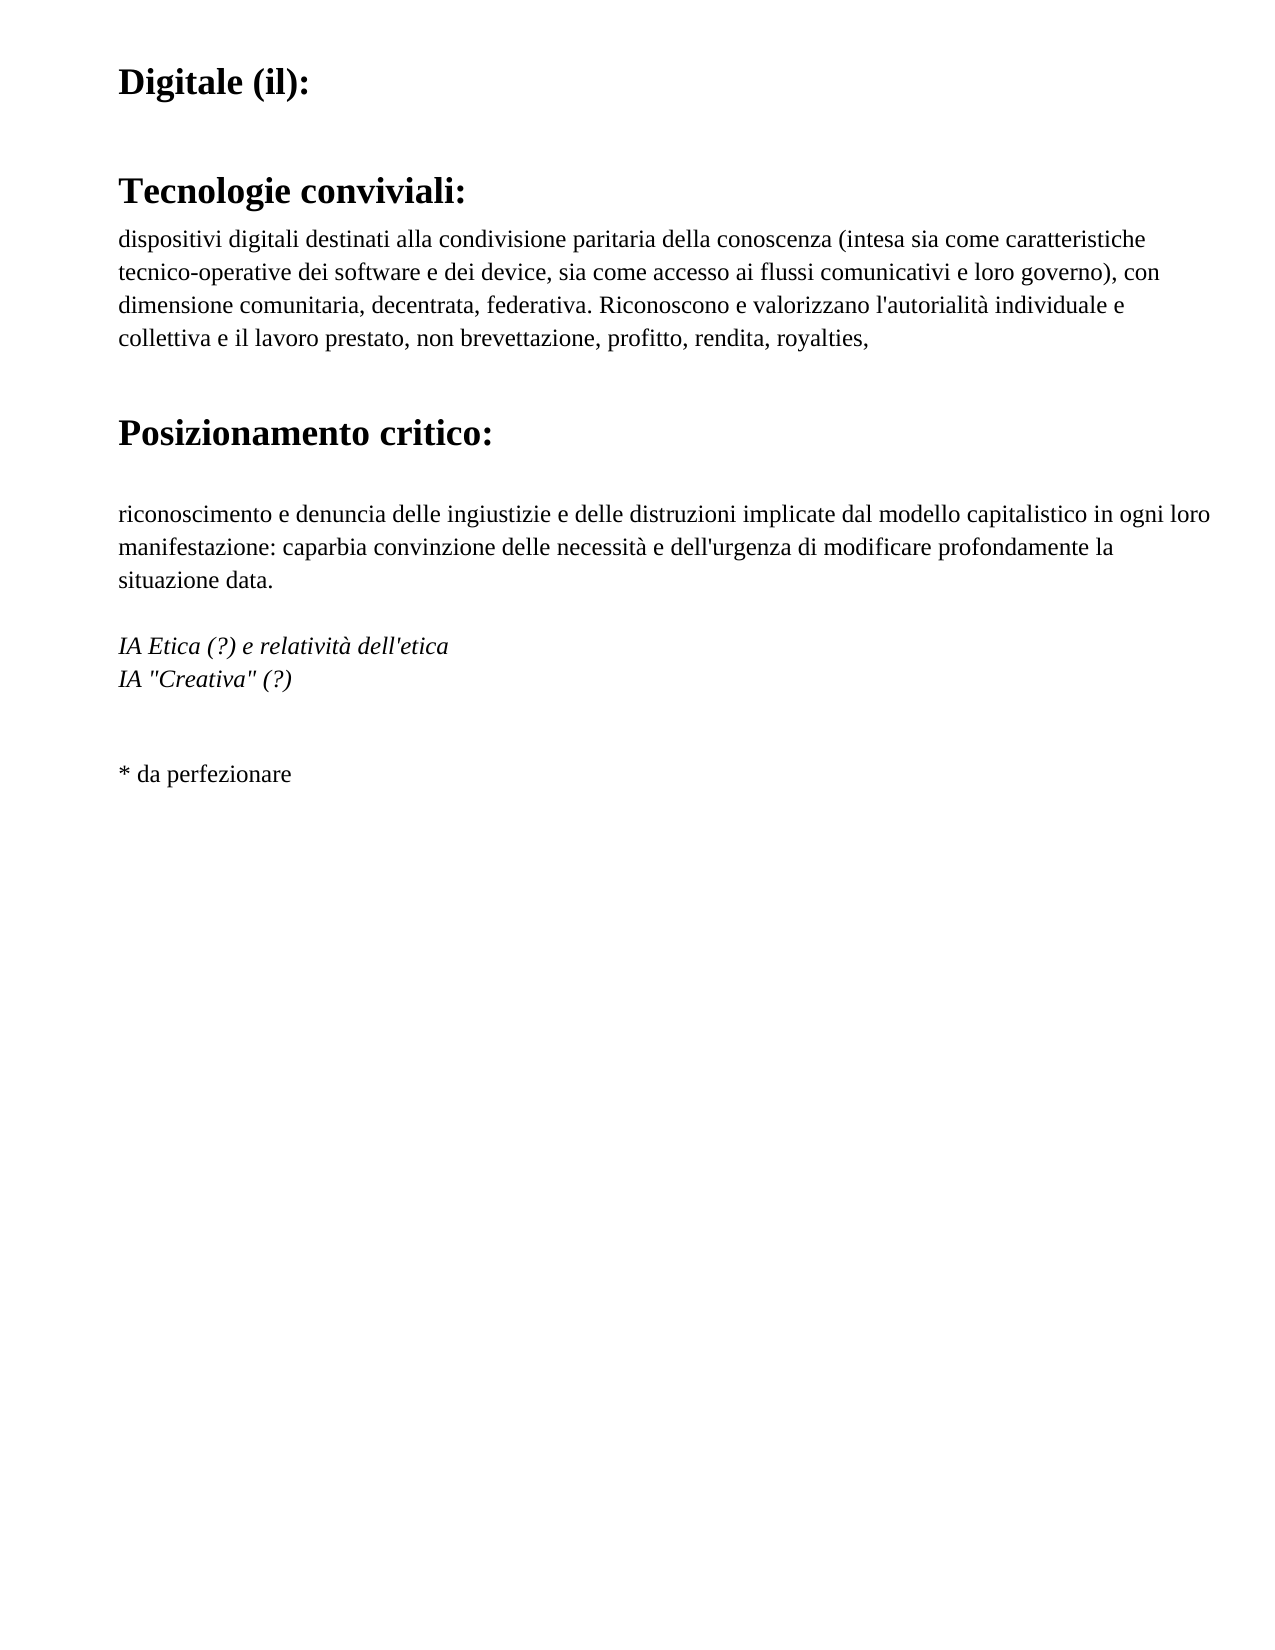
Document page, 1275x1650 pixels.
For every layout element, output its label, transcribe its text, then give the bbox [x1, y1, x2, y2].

text * da perfezionare [118, 759, 1216, 788]
subtitle Digitale (il): [118, 59, 1216, 102]
text riconoscimento e denuncia delle ingiustizie e delle distruzioni implicate dal modello capitalistico in ogni loro manifestazione: caparbia convinzione delle necessità e dell'urgenza di modificare profondamente la situazione data. [118, 499, 1216, 593]
text IA Etica (?) e relatività dell'etica [118, 631, 1216, 659]
subtitle Tecnologie conviviali: [118, 168, 1216, 212]
text IA "Creativa" (?) [118, 664, 1216, 693]
subtitle Posizionamento critico: [118, 410, 1216, 453]
text dispositivi digitali destinati alla condivisione paritaria della conoscenza (intesa sia come caratteristiche tecnico-operative dei software e dei device, sia come accesso ai flussi comunicativi e loro governo), con dimensione comunitaria, decentrata, federativa. Riconoscono e valorizzano l'autorialità individuale e collettiva e il lavoro prestato, non brevettazione, profitto, rendita, royalties, [118, 224, 1216, 352]
